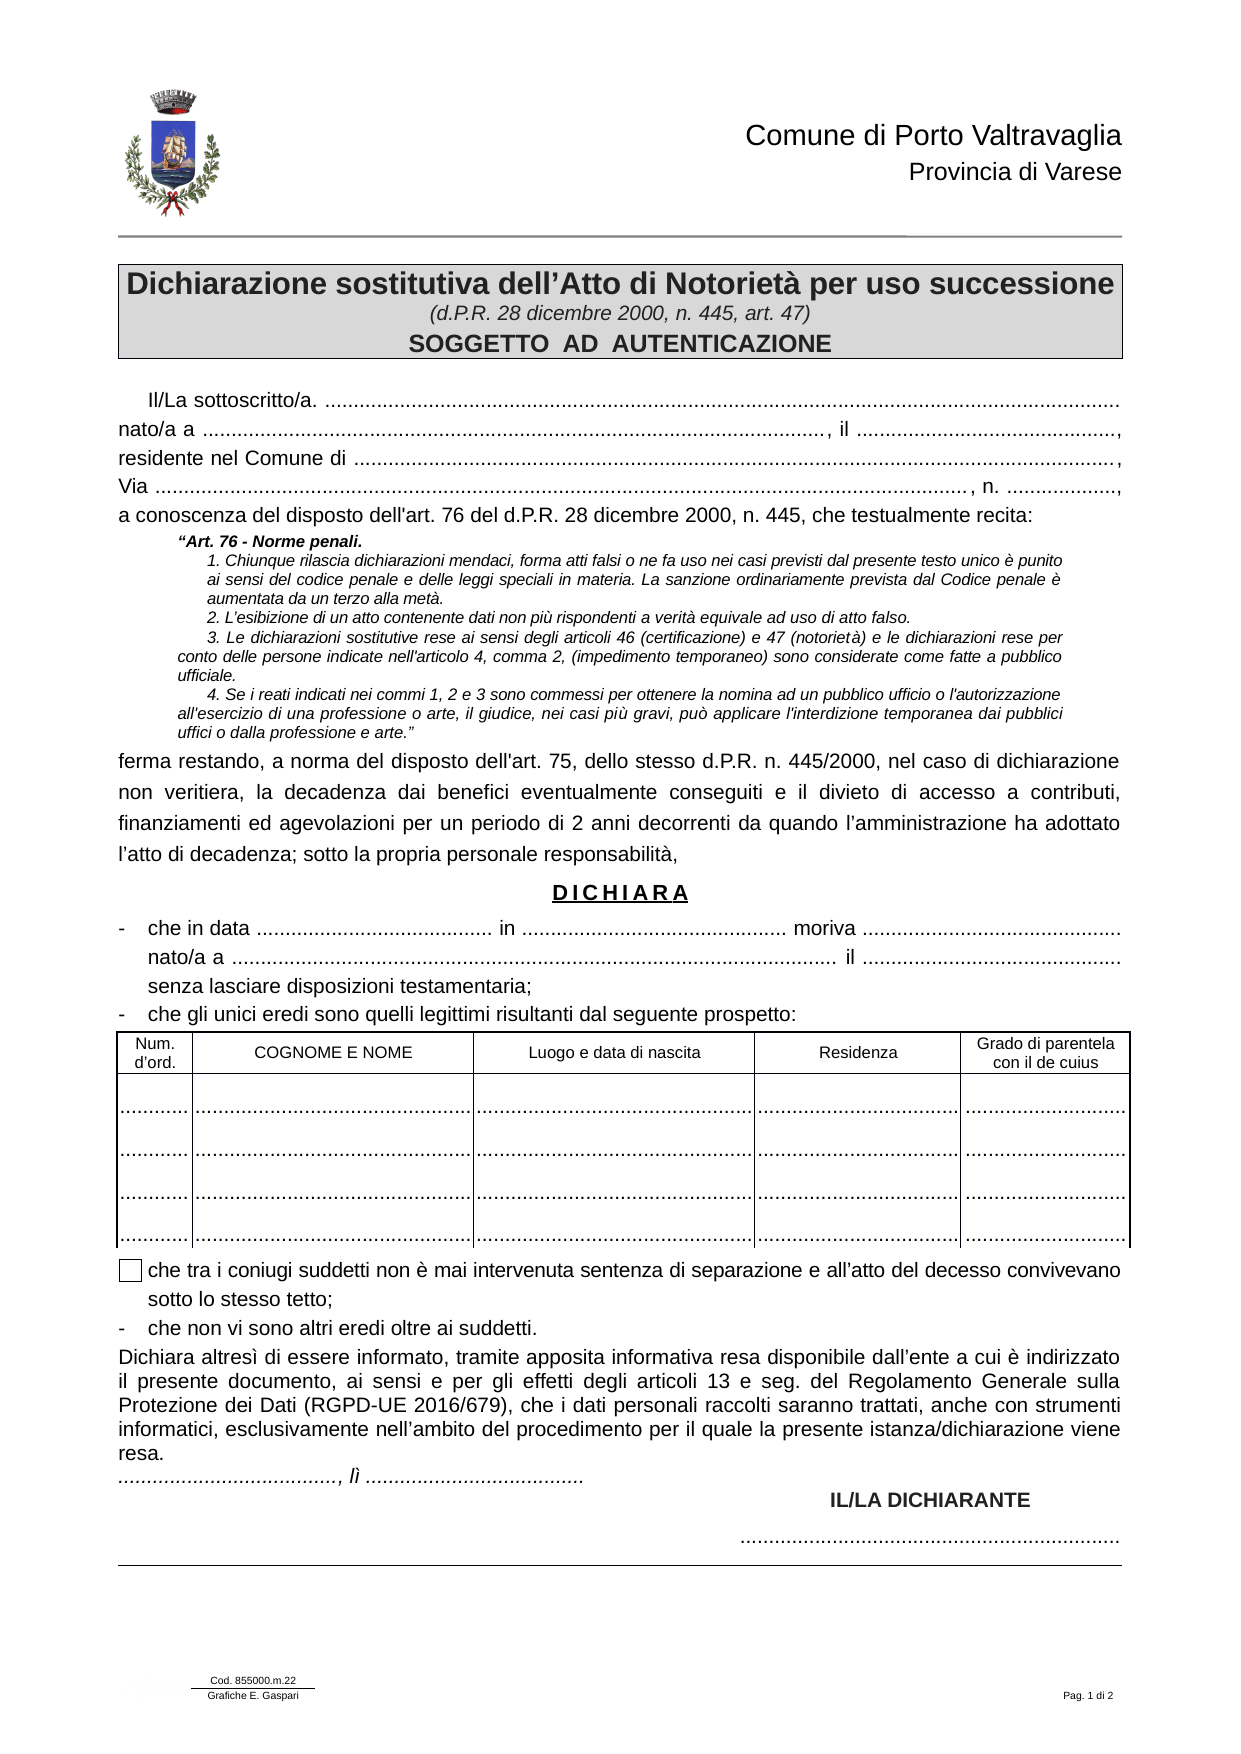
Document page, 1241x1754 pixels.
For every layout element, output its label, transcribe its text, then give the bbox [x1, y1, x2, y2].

table_header Num. d’ord. [118, 1033, 192, 1072]
text Provincia di Varese [224, 157, 1122, 185]
text ferma restando, a norma del disposto dell'art. 75, dello stesso d.P.R. n. 445/2000, nel caso di dichiarazione non veritiera, la decadenza dai benefici eventualmente conseguiti e il divieto di accesso a contributi, finanziamenti ed agevolazioni per un periodo di 2 anni decorrenti da quando l’amministrazione ha adottato l’atto di decadenza; sotto la propria personale responsabilità, [118, 749, 1122, 866]
table_cell ............ ............ ............ ............ [118, 1074, 192, 1248]
text - che non vi sono altri eredi oltre ai suddetti. [118, 1316, 1122, 1340]
text IL/LA DICHIARANTE [738, 1488, 1122, 1512]
text “Art. 76 - Norme penali. [177, 532, 1063, 551]
text Il/La sottoscritto/a. .......................................................................................................................................... nato/a a ............................................................................................................, il ............................................., residente nel Comune di ...................................................................................................................................., Via ............................................................................................................................................., n. ..................., a conoscenza del disposto dell'art. 76 del d.P.R. 28 dicembre 2000, n. 445, che testualmente recita: [118, 388, 1122, 527]
table_header Grado di parentela con il de cuius [961, 1033, 1129, 1072]
table_cell ................................................ ................................................ ................................................ ................................................ [474, 1074, 754, 1248]
text 2. L’esibizione di un atto contenente dati non più rispondenti a verità equivale ad uso di atto falso. [207, 608, 1063, 627]
table_cell ............................ ............................ ............................ ............................ [961, 1074, 1129, 1248]
table_header COGNOME E NOME [193, 1033, 473, 1072]
table_cell ................................................ ................................................ ................................................ ................................................ [193, 1074, 473, 1248]
text Comune di Porto Valtravaglia [224, 118, 1122, 152]
text DICHIARA [118, 879, 1122, 905]
text 3. Le dichiarazioni sostitutive rese ai sensi degli articoli 46 (certificazione) e 47 (notorietà) e le dichiarazioni rese per conto delle persone indicate nell'articolo 4, comma 2, (impedimento temporaneo) sono considerate come fatte a pubblico ufficiale. [177, 627, 1063, 685]
text che tra i coniugi suddetti non è mai intervenuta sentenza di separazione e all’atto del decesso convivevano sotto lo stesso tetto; [118, 1258, 1122, 1311]
picture [122, 87, 224, 219]
text ......................................, lì ...................................... [118, 1464, 1122, 1488]
table_header Luogo e data di nascita [474, 1033, 754, 1072]
text Dichiara altresì di essere informato, tramite apposita informativa resa disponibile dall’ente a cui è indirizzato il presente documento, ai sensi e per gli effetti degli articoli 13 e seg. del Regolamento Generale sulla Protezione dei Dati (RGPD-UE 2016/679), che i dati personali raccolti saranno trattati, anche con strumenti informatici, esclusivamente nell’ambito del procedimento per il quale la presente istanza/dichiarazione viene resa. [118, 1344, 1122, 1464]
text - che gli unici eredi sono quelli legittimi risultanti dal seguente prospetto: [118, 1002, 1122, 1026]
table_header Residenza [755, 1033, 960, 1072]
text 4. Se i reati indicati nei commi 1, 2 e 3 sono commessi per ottenere la nomina ad un pubblico ufficio o l'autorizzazione all'esercizio di una professione o arte, il giudice, nei casi più gravi, può applicare l'interdizione temporanea dai pubblici uffici o dalla professione e arte.” [177, 685, 1063, 742]
text - che in data ......................................... in .............................................. moriva ............................................. nato/a a ......................................................................................................... il ............................................. senza lasciare disposizioni testamentaria; [118, 916, 1122, 997]
text .................................................................. [738, 1524, 1122, 1548]
table_cell ................................... ................................... ................................... ................................... [755, 1074, 960, 1248]
table_header Dichiarazione sostitutiva dell’Atto di Notorietà per uso successione (d.P.R. 28 dicembre 2000, n. 445, art. 47) SOGGETTO AD AUTENTICAZIONE [119, 265, 1122, 358]
text 1. Chiunque rilascia dichiarazioni mendaci, forma atti falsi o ne fa uso nei casi previsti dal presente testo unico è punito ai sensi del codice penale e delle leggi speciali in materia. La sanzione ordinariamente prevista dal Codice penale è aumentata da un terzo alla metà. [207, 551, 1063, 608]
